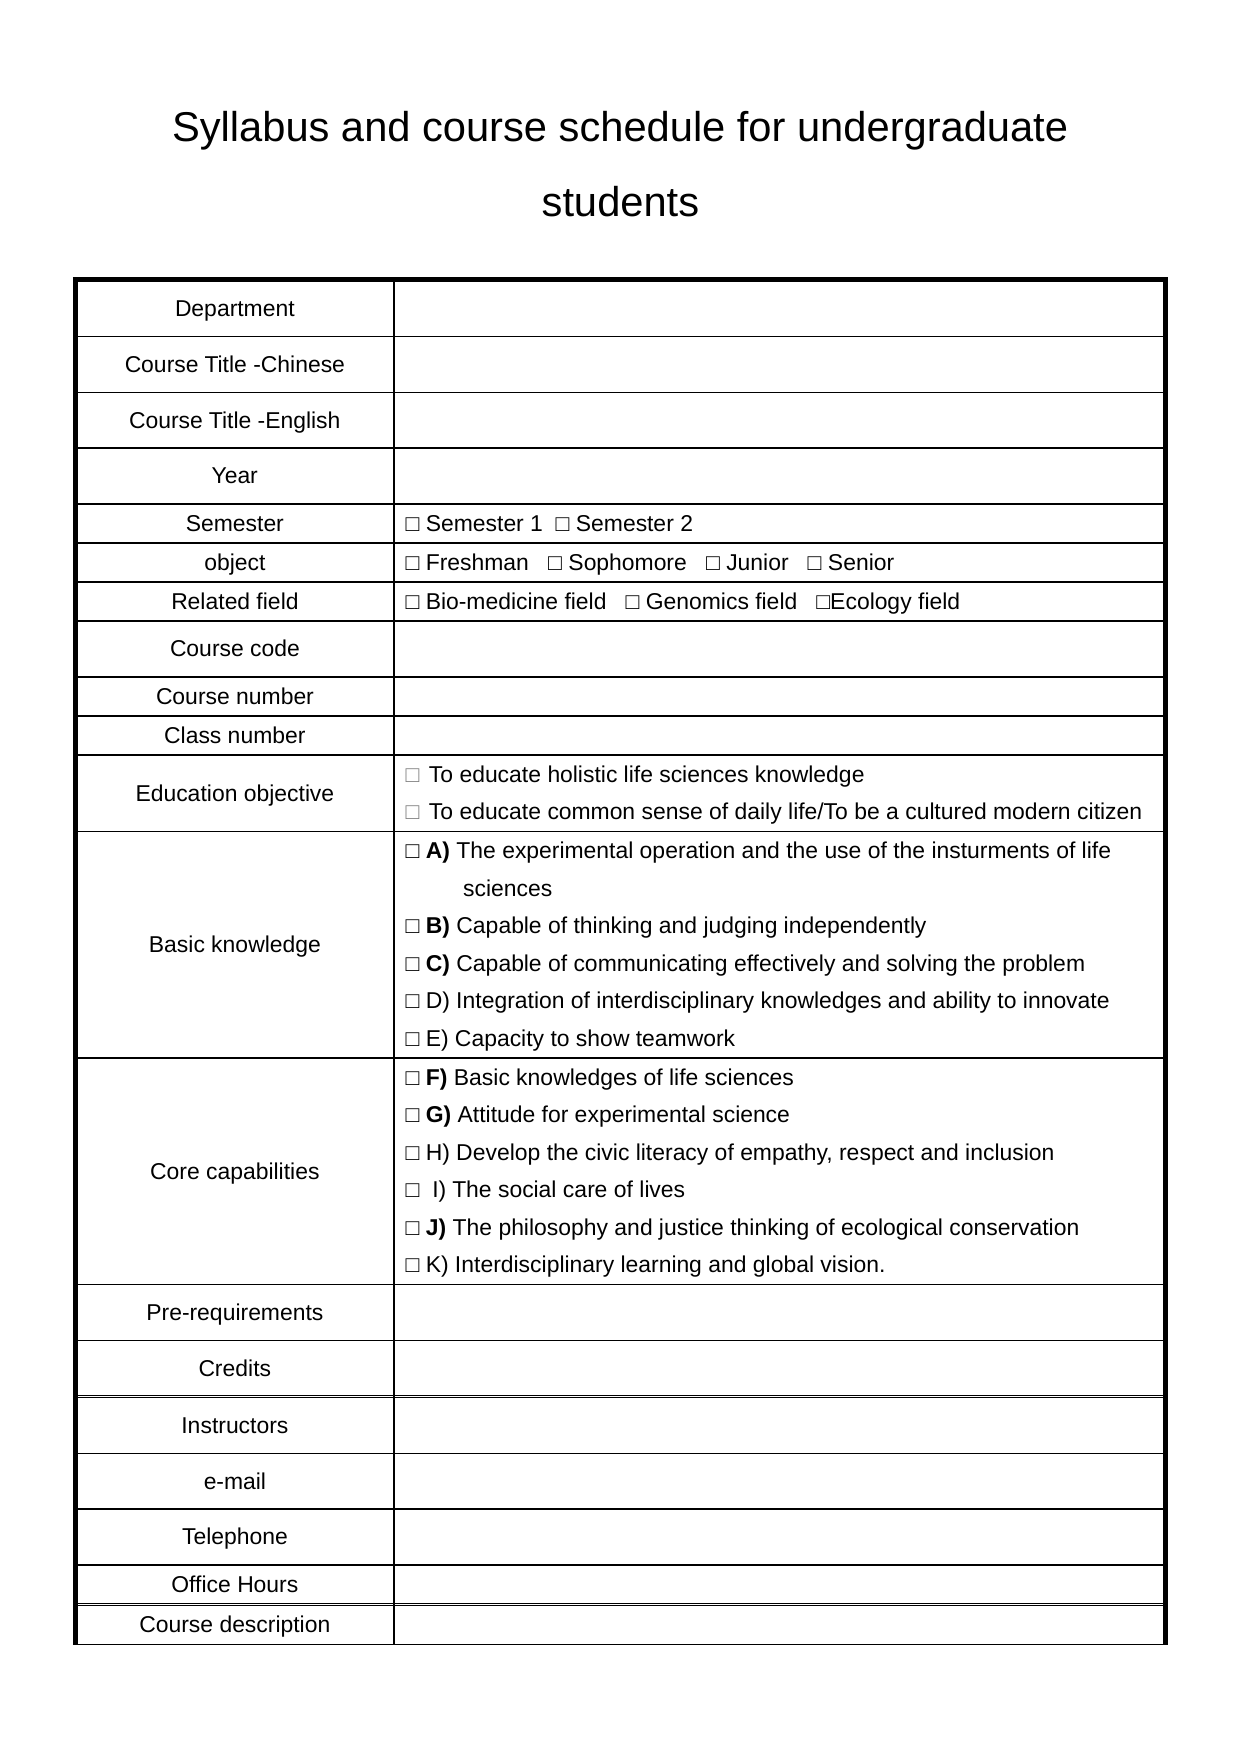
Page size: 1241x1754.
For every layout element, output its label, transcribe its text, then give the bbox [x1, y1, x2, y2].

table_cell Class number [78, 717, 393, 754]
table_cell Semester [78, 505, 393, 542]
table_header [395, 282, 1163, 336]
table_cell Office Hours [78, 1566, 393, 1603]
table_cell [395, 449, 1163, 503]
table_cell object [78, 544, 393, 581]
table_cell □ F) Basic knowledges of life sciences □ G) Attitude for experimental science □ H) Develop the civic literacy of empathy, respect and inclusion □ I) The social care of lives □ J) The philosophy and justice thinking of ecological conservation □ K) Interdisciplinary learning and global vision. [395, 1059, 1163, 1284]
table_header Department [78, 282, 393, 336]
table_cell Pre-requirements [78, 1285, 393, 1339]
table_cell Telephone [78, 1510, 393, 1564]
table_cell Core capabilities [78, 1059, 393, 1284]
table_cell [395, 1566, 1163, 1603]
table_cell Year [78, 449, 393, 503]
table_cell Course code [78, 622, 393, 676]
table_cell [395, 1341, 1163, 1395]
table_cell □ Freshman □ Sophomore □ Junior □ Senior [395, 544, 1163, 581]
table_cell □ Semester 1 □ Semester 2 [395, 505, 1163, 542]
table_cell Related field [78, 583, 393, 620]
table_cell Credits [78, 1341, 393, 1395]
text Syllabus and course schedule for undergraduate students [89, 89, 1152, 239]
table_cell Course number [78, 678, 393, 715]
table_cell [395, 1398, 1163, 1452]
table_cell Education objective [78, 756, 393, 831]
table_cell Course Title -Chinese [78, 337, 393, 392]
table_cell Instructors [78, 1398, 393, 1452]
table_cell [395, 1454, 1163, 1508]
table_cell [395, 393, 1163, 447]
table_cell e-mail [78, 1454, 393, 1508]
table_cell Basic knowledge [78, 832, 393, 1057]
table_cell [395, 678, 1163, 715]
table_cell [395, 622, 1163, 676]
table_cell □ Bio-medicine field □ Genomics field □Ecology field [395, 583, 1163, 620]
table_cell Course description [78, 1606, 393, 1644]
table_cell [395, 337, 1163, 392]
table_cell [395, 1510, 1163, 1564]
table_cell □ A) The experimental operation and the use of the insturments of life sciences □ B) Capable of thinking and judging independently □ C) Capable of communicating effectively and solving the problem □ D) Integration of interdisciplinary knowledges and ability to innovate □ E) Capacity to show teamwork [395, 832, 1163, 1057]
table_cell [395, 1606, 1163, 1644]
table_cell [395, 1285, 1163, 1339]
table_cell Course Title -English [78, 393, 393, 447]
table_cell □ To educate holistic life sciences knowledge □ To educate common sense of daily life/To be a cultured modern citizen [395, 756, 1163, 831]
table_cell [395, 717, 1163, 754]
